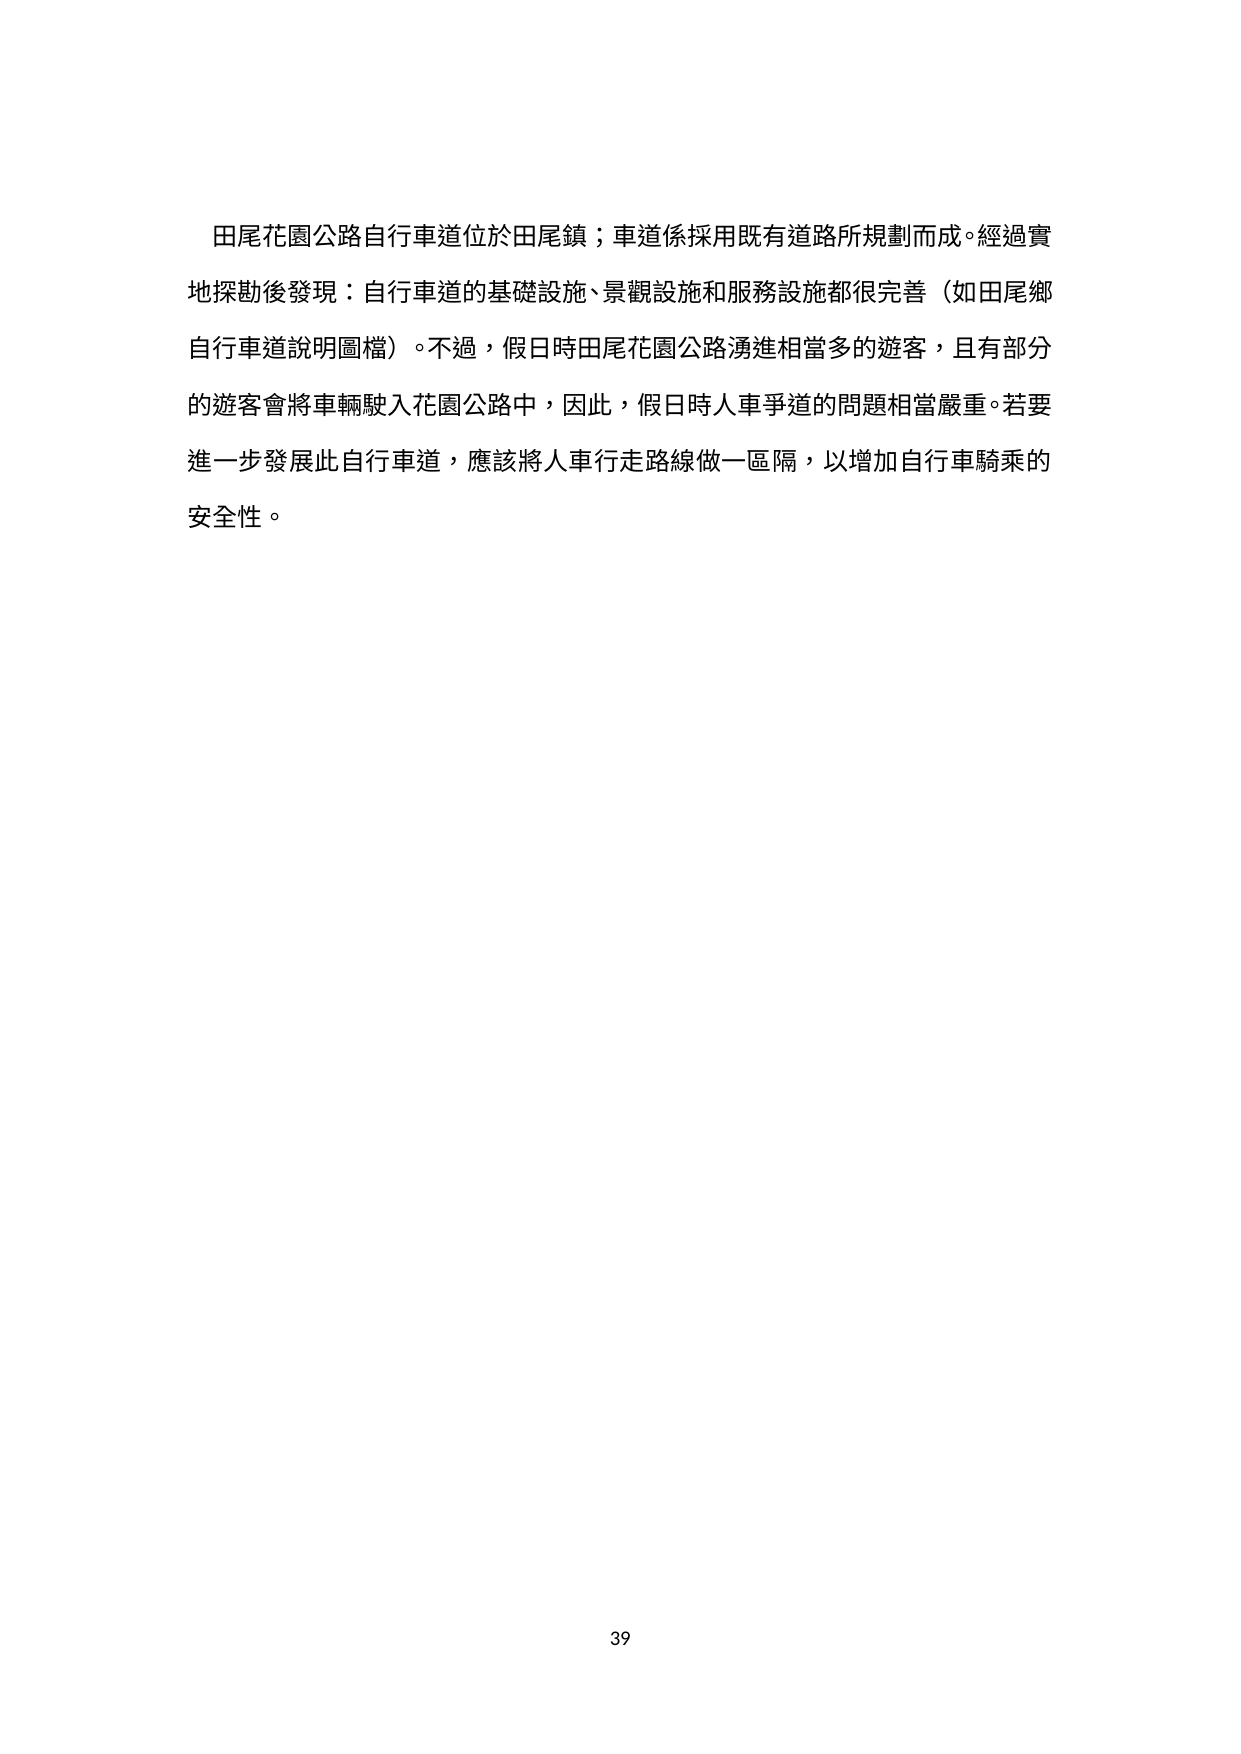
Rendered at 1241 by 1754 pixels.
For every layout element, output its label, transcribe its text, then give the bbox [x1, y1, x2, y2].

text 田尾花園公路自行車道位於田尾鎮；車道係採用既有道路所規劃而成。經過實地探勘後發現：自行車道的基礎設施、景觀設施和服務設施都很完善（如田尾鄉自行車道說明圖檔）。不過，假日時田尾花園公路湧進相當多的遊客，且有部分的遊客會將車輛駛入花園公路中，因此，假日時人車爭道的問題相當嚴重。若要進一步發展此自行車道，應該將人車行走路線做一區隔，以增加自行車騎乘的安全性。 [187, 216, 1053, 534]
